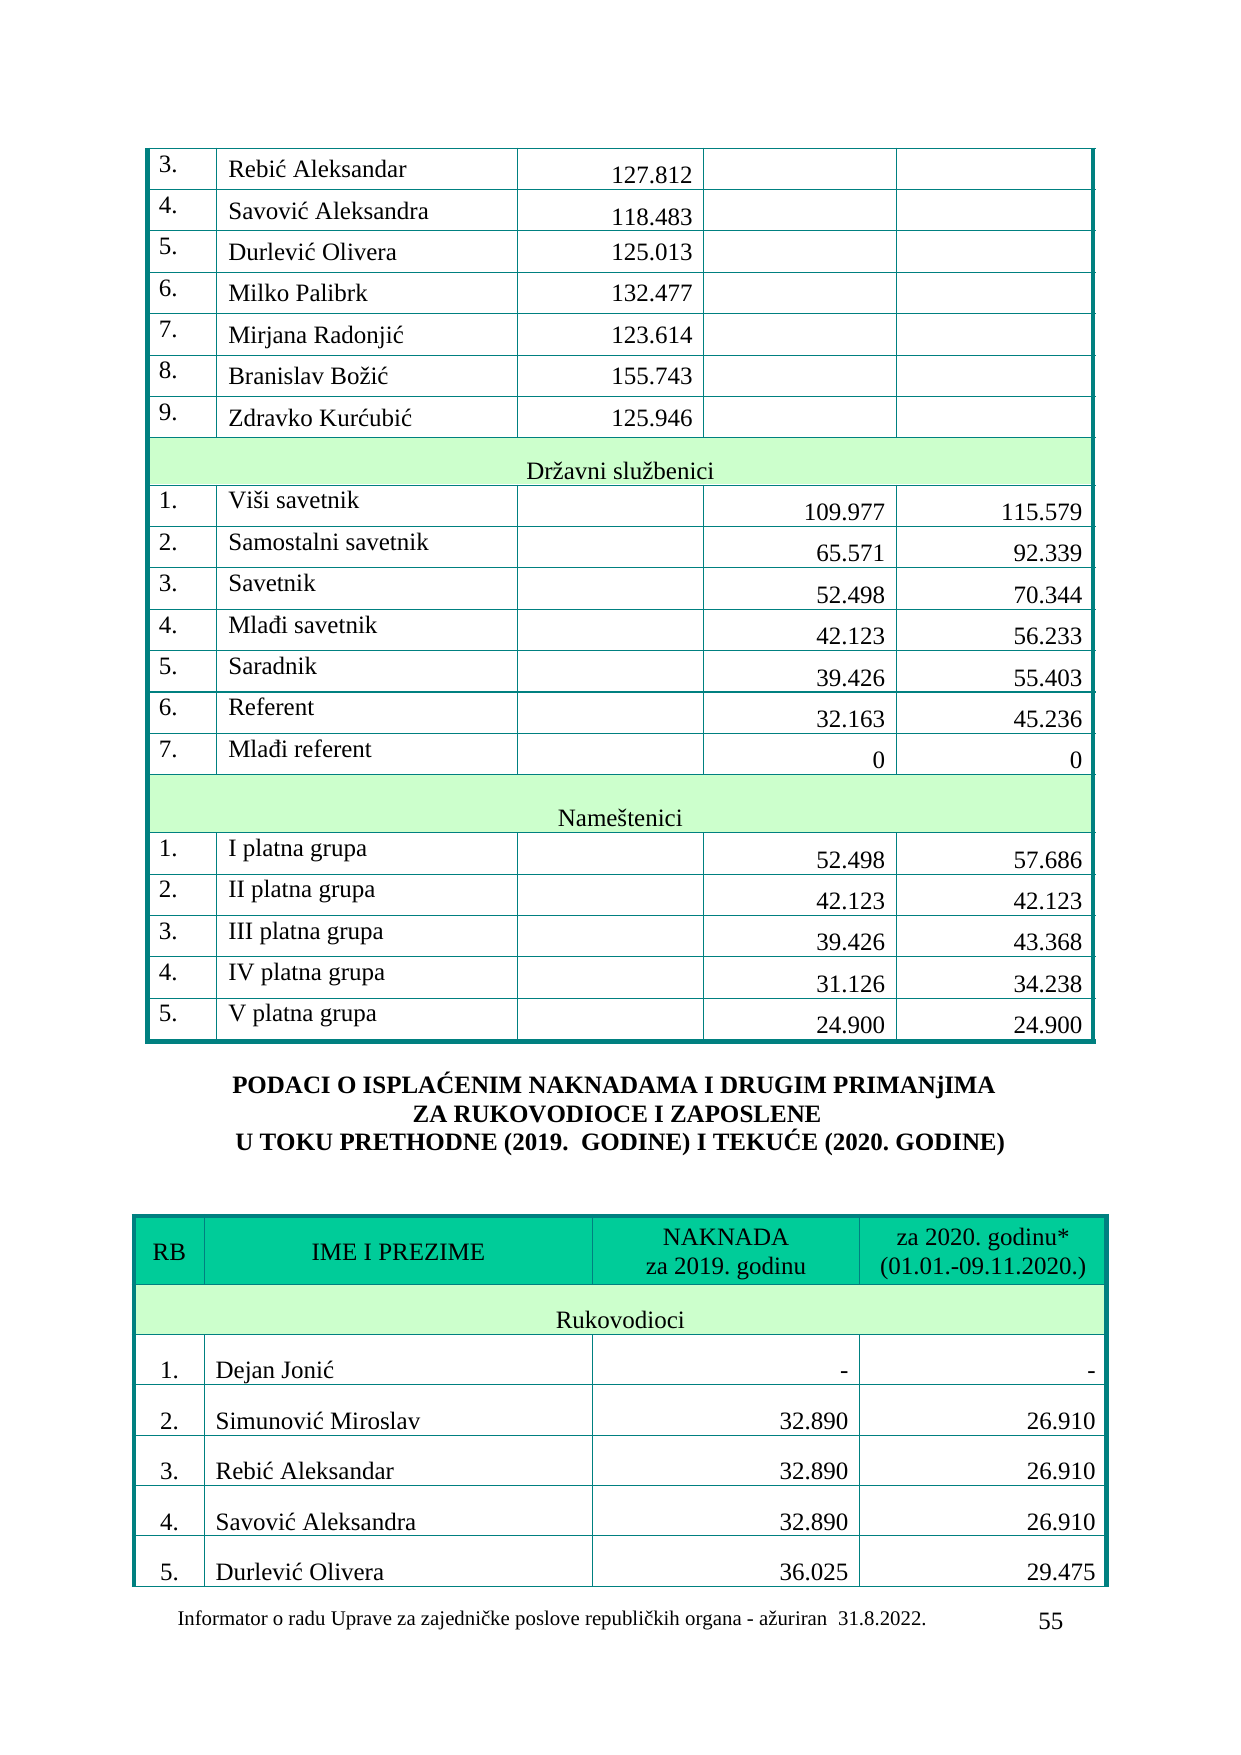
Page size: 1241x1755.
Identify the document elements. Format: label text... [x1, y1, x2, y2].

table_cell 42.123 [704, 610, 896, 650]
table_cell 26.910 [860, 1385, 1104, 1435]
table_cell IV platna grupa [217, 957, 517, 997]
table_cell Dejan Jonić [205, 1335, 592, 1384]
table_cell Savović Aleksandra [217, 190, 517, 230]
text PODACI O ISPLAĆENIM NAKNADAMA I DRUGIM PRIMANjIMA [177, 1070, 1063, 1099]
table_cell Savetnik [217, 568, 517, 609]
table_cell [897, 356, 1091, 396]
table_cell 5. [150, 231, 216, 272]
table_cell 32.890 [593, 1486, 859, 1535]
table_cell Branislav Božić [217, 356, 517, 396]
table_cell Rukovodioci [136, 1285, 1104, 1334]
table_cell [704, 314, 896, 354]
table_cell 24.900 [704, 999, 896, 1039]
table_cell 155.743 [518, 356, 703, 396]
table_cell 9. [150, 397, 216, 437]
table_cell [518, 999, 703, 1039]
table_cell [518, 486, 703, 526]
table_cell 2. [136, 1385, 204, 1435]
table_cell [518, 916, 703, 956]
table_cell Zdravko Kurćubić [217, 397, 517, 437]
table_cell 34.238 [897, 957, 1091, 997]
table_header IME I PREZIME [205, 1218, 592, 1284]
table_cell 55.403 [897, 651, 1091, 691]
table_cell [518, 693, 703, 733]
table_cell V platna grupa [217, 999, 517, 1039]
table_cell Viši savetnik [217, 486, 517, 526]
table_cell I platna grupa [217, 833, 517, 873]
table_cell 36.025 [593, 1536, 859, 1586]
table_cell [518, 833, 703, 873]
table_cell Referent [217, 693, 517, 733]
table_cell 4. [150, 610, 216, 650]
table_cell Simunović Miroslav [205, 1385, 592, 1435]
table_cell 4. [150, 957, 216, 997]
table_cell [518, 651, 703, 691]
table_cell 70.344 [897, 568, 1091, 609]
table_cell 92.339 [897, 527, 1091, 567]
table_cell [897, 397, 1091, 437]
table_cell Saradnik [217, 651, 517, 691]
table_cell 132.477 [518, 273, 703, 313]
text ZA RUKOVODIOCE I ZAPOSLENE [177, 1099, 1063, 1127]
table_header NAKNADA za 2019. godinu [593, 1218, 859, 1284]
table_cell Državni službenici [150, 438, 1091, 484]
table_cell 42.123 [897, 875, 1091, 915]
table_cell 4. [136, 1486, 204, 1535]
text U TOKU PRETHODNE (2019. GODINE) I TEKUĆE (2020. GODINE) [177, 1127, 1063, 1156]
table_cell Milko Palibrk [217, 273, 517, 313]
table_cell 43.368 [897, 916, 1091, 956]
table_cell [704, 231, 896, 272]
table_cell 2. [150, 527, 216, 567]
table_cell 4. [150, 190, 216, 230]
table_cell 3. [136, 1436, 204, 1485]
table_cell 65.571 [704, 527, 896, 567]
table_cell 45.236 [897, 693, 1091, 733]
table_cell Rebić Aleksandar [217, 149, 517, 189]
table_cell 26.910 [860, 1486, 1104, 1535]
table_cell [897, 273, 1091, 313]
table_cell [897, 314, 1091, 354]
table_cell 32.163 [704, 693, 896, 733]
table_cell 42.123 [704, 875, 896, 915]
table_cell Nameštenici [150, 775, 1091, 832]
table_cell Samostalni savetnik [217, 527, 517, 567]
table_cell [704, 149, 896, 189]
table_cell [897, 231, 1091, 272]
table_cell 39.426 [704, 916, 896, 956]
table_cell [897, 190, 1091, 230]
table_cell 1. [150, 833, 216, 873]
table_cell - [860, 1335, 1104, 1384]
table_cell 6. [150, 273, 216, 313]
table_cell 5. [150, 651, 216, 691]
table_cell 3. [150, 916, 216, 956]
table_cell 7. [150, 734, 216, 774]
table_cell 1. [150, 486, 216, 526]
table_cell [897, 149, 1091, 189]
table_cell 6. [150, 693, 216, 733]
table_cell 5. [150, 999, 216, 1039]
table_cell 56.233 [897, 610, 1091, 650]
table_cell [518, 527, 703, 567]
table_cell 0 [897, 734, 1091, 774]
table_cell 24.900 [897, 999, 1091, 1039]
table_cell 32.890 [593, 1436, 859, 1485]
table_cell 127.812 [518, 149, 703, 189]
table_cell [704, 356, 896, 396]
table_cell III platna grupa [217, 916, 517, 956]
table_cell Durlević Olivera [217, 231, 517, 272]
table_cell 8. [150, 356, 216, 396]
table_cell [518, 568, 703, 609]
table_cell [704, 273, 896, 313]
table_cell 125.013 [518, 231, 703, 272]
table_cell 123.614 [518, 314, 703, 354]
table_cell 29.475 [860, 1536, 1104, 1586]
table_header RB [136, 1218, 204, 1284]
table_cell 52.498 [704, 833, 896, 873]
table_cell 32.890 [593, 1385, 859, 1435]
table_cell 125.946 [518, 397, 703, 437]
table_cell 31.126 [704, 957, 896, 997]
table_cell 118.483 [518, 190, 703, 230]
table_cell [518, 610, 703, 650]
table_cell 5. [136, 1536, 204, 1586]
table_cell Mirjana Radonjić [217, 314, 517, 354]
table_cell 3. [150, 568, 216, 609]
table_cell 1. [136, 1335, 204, 1384]
table_cell - [593, 1335, 859, 1384]
table_cell Durlević Olivera [205, 1536, 592, 1586]
table_cell 115.579 [897, 486, 1091, 526]
table_cell [518, 957, 703, 997]
table_cell [704, 190, 896, 230]
table_cell Rebić Aleksandar [205, 1436, 592, 1485]
table_cell II platna grupa [217, 875, 517, 915]
table_cell 109.977 [704, 486, 896, 526]
table_cell [518, 875, 703, 915]
table_cell Savović Aleksandra [205, 1486, 592, 1535]
table_cell [518, 734, 703, 774]
table_cell 0 [704, 734, 896, 774]
table_cell Mlađi savetnik [217, 610, 517, 650]
table_cell 26.910 [860, 1436, 1104, 1485]
table_cell 2. [150, 875, 216, 915]
table_cell 52.498 [704, 568, 896, 609]
table_cell Mlađi referent [217, 734, 517, 774]
table_cell 39.426 [704, 651, 896, 691]
table_cell 7. [150, 314, 216, 354]
table_cell 3. [150, 149, 216, 189]
table_cell 57.686 [897, 833, 1091, 873]
table_cell [704, 397, 896, 437]
table_header za 2020. godinu* (01.01.-09.11.2020.) [860, 1218, 1104, 1284]
